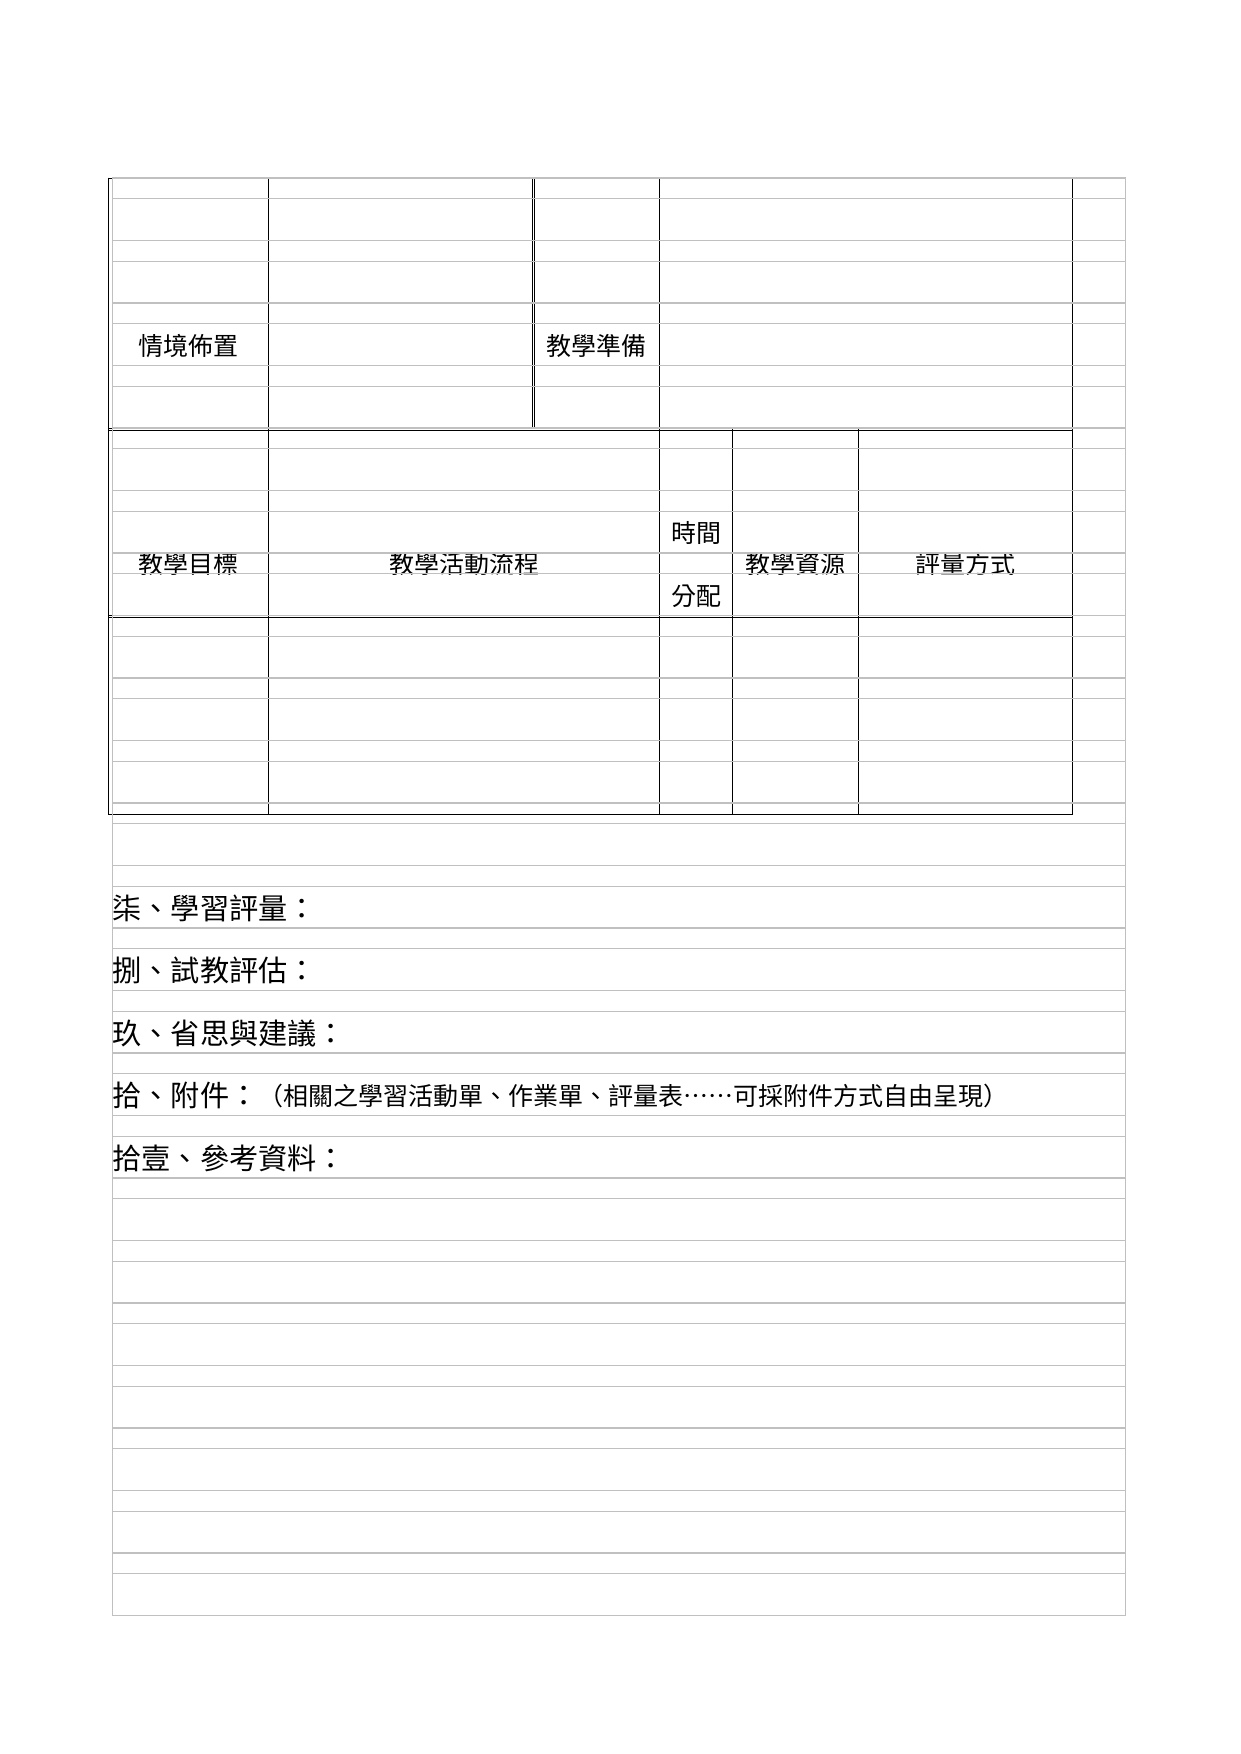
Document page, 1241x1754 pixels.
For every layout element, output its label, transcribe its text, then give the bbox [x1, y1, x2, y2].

table_cell [660, 762, 732, 802]
text 玖、省思與建議： [113, 1012, 1125, 1052]
table_cell 分配 [660, 574, 732, 615]
table_cell [113, 762, 268, 802]
table_cell [113, 366, 268, 386]
table_cell 教學資源 [805, 554, 828, 573]
table_cell [660, 324, 1072, 365]
text 拾壹、參考資料： [113, 1137, 1125, 1177]
table_cell [535, 262, 659, 302]
table_cell 評量方式 [975, 554, 1008, 573]
table_cell [113, 304, 268, 323]
table_cell [660, 387, 1072, 427]
text [113, 929, 1125, 948]
table_cell 教學目標 [113, 554, 146, 573]
table_cell [113, 804, 268, 814]
table_cell [859, 741, 1072, 761]
table_cell [113, 679, 268, 698]
table_cell [535, 179, 659, 198]
table_cell [859, 679, 1072, 698]
table_cell [733, 762, 858, 802]
table_cell [733, 679, 858, 698]
table_cell 教學資源 [733, 554, 753, 573]
table_cell 教學活動流程 [406, 554, 454, 573]
table_cell [660, 262, 1072, 302]
table_cell [660, 554, 732, 573]
table_cell [660, 679, 732, 698]
table_cell 評量方式 [1006, 554, 1072, 573]
table_cell 教學活動流程 [269, 449, 659, 490]
table_cell 評量方式 [859, 491, 1072, 511]
table_cell [269, 324, 532, 365]
table_cell 教學目標 [146, 562, 155, 573]
table_cell [113, 387, 268, 427]
table_cell 教學目標 [220, 554, 268, 573]
table_cell [660, 449, 732, 490]
table_cell 教學資源 [733, 491, 858, 511]
text 捌、試教評估： [113, 949, 1125, 990]
table_cell 教學目標 [113, 512, 268, 552]
table_cell [660, 491, 732, 511]
table_cell 評量方式 [971, 564, 984, 573]
table_cell [113, 199, 268, 240]
table_cell 評量方式 [859, 431, 1072, 448]
table_cell [113, 262, 268, 302]
table_cell 教學目標 [155, 554, 192, 573]
table_cell [733, 637, 858, 677]
table_cell 評量方式 [933, 554, 977, 573]
table_cell [660, 637, 732, 677]
table_cell 時間 [660, 512, 732, 552]
table_cell [269, 262, 532, 302]
table_cell [269, 699, 659, 740]
table_cell 教學資源 [733, 512, 858, 552]
table_cell [535, 387, 659, 427]
text [113, 866, 1125, 886]
table_cell [859, 618, 1072, 636]
table_cell [859, 762, 1072, 802]
table_cell 教學活動流程 [269, 491, 659, 511]
table_cell 教學資源 [753, 562, 762, 573]
table_cell 教學目標 [209, 554, 218, 573]
table_cell [535, 241, 659, 261]
table_cell [269, 304, 532, 323]
table_cell [733, 741, 858, 761]
table_cell [859, 637, 1072, 677]
text 柒、學習評量： [113, 887, 1125, 927]
table_cell 教學活動流程 [521, 554, 659, 573]
table_cell [269, 179, 532, 198]
table_cell [535, 304, 659, 323]
table_cell 評量方式 [859, 554, 931, 573]
table_cell [269, 679, 659, 698]
table_cell [660, 741, 732, 761]
table_cell [733, 804, 858, 814]
table_cell [660, 699, 732, 740]
table_cell [660, 304, 1072, 323]
table_cell 教學資源 [733, 574, 858, 615]
table_cell 教學資源 [733, 449, 858, 490]
table_cell 評量方式 [859, 449, 1072, 490]
table_cell 教學資源 [762, 554, 810, 573]
table_cell 教學活動流程 [269, 574, 659, 615]
table_cell [660, 431, 732, 448]
text [113, 991, 1125, 1011]
table_cell 教學活動流程 [456, 554, 470, 573]
table_cell [733, 618, 858, 636]
table_cell 教學活動流程 [482, 554, 519, 573]
table_cell [269, 804, 659, 814]
table_cell [113, 699, 268, 740]
table_cell [660, 199, 1072, 240]
table_cell [269, 241, 532, 261]
table_cell [113, 241, 268, 261]
table_cell [733, 699, 858, 740]
table_cell [535, 199, 659, 240]
text [113, 1054, 1125, 1073]
table_cell [269, 762, 659, 802]
text 拾、附件：（相關之學習活動單、作業單、評量表……可採附件方式自由呈現） [113, 1074, 1125, 1115]
table_cell 教學活動流程 [269, 554, 397, 573]
table_cell [113, 618, 268, 636]
table_cell 教學活動流程 [269, 431, 659, 448]
table_cell [269, 741, 659, 761]
table_cell [660, 179, 1072, 198]
table_cell 教學資源 [837, 554, 858, 573]
table_cell [660, 804, 732, 814]
table_cell [113, 179, 268, 198]
text [113, 1116, 1125, 1136]
table_cell [269, 618, 659, 636]
table_cell 評量方式 [859, 574, 1072, 615]
table_cell 教學目標 [113, 449, 268, 490]
table_cell 教學資源 [828, 555, 836, 573]
table_cell 評量方式 [859, 512, 1072, 552]
table_cell 教學準備 [535, 324, 659, 365]
table_cell [660, 618, 732, 636]
table_cell 教學活動流程 [269, 512, 659, 552]
table_cell [269, 387, 532, 427]
table_cell 情境佈置 [113, 324, 268, 365]
table_cell [269, 366, 532, 386]
table_cell 教學資源 [733, 431, 858, 448]
table_cell [660, 241, 1072, 261]
table_cell [269, 199, 532, 240]
table_cell [113, 637, 268, 677]
table_cell [535, 366, 659, 386]
table_cell [269, 637, 659, 677]
table_cell [859, 699, 1072, 740]
table_cell [113, 741, 268, 761]
table_cell [859, 804, 1072, 814]
table_cell [660, 366, 1072, 386]
table_cell 教學目標 [113, 431, 268, 448]
table_cell 教學目標 [113, 491, 268, 511]
table_cell 教學目標 [113, 574, 268, 615]
